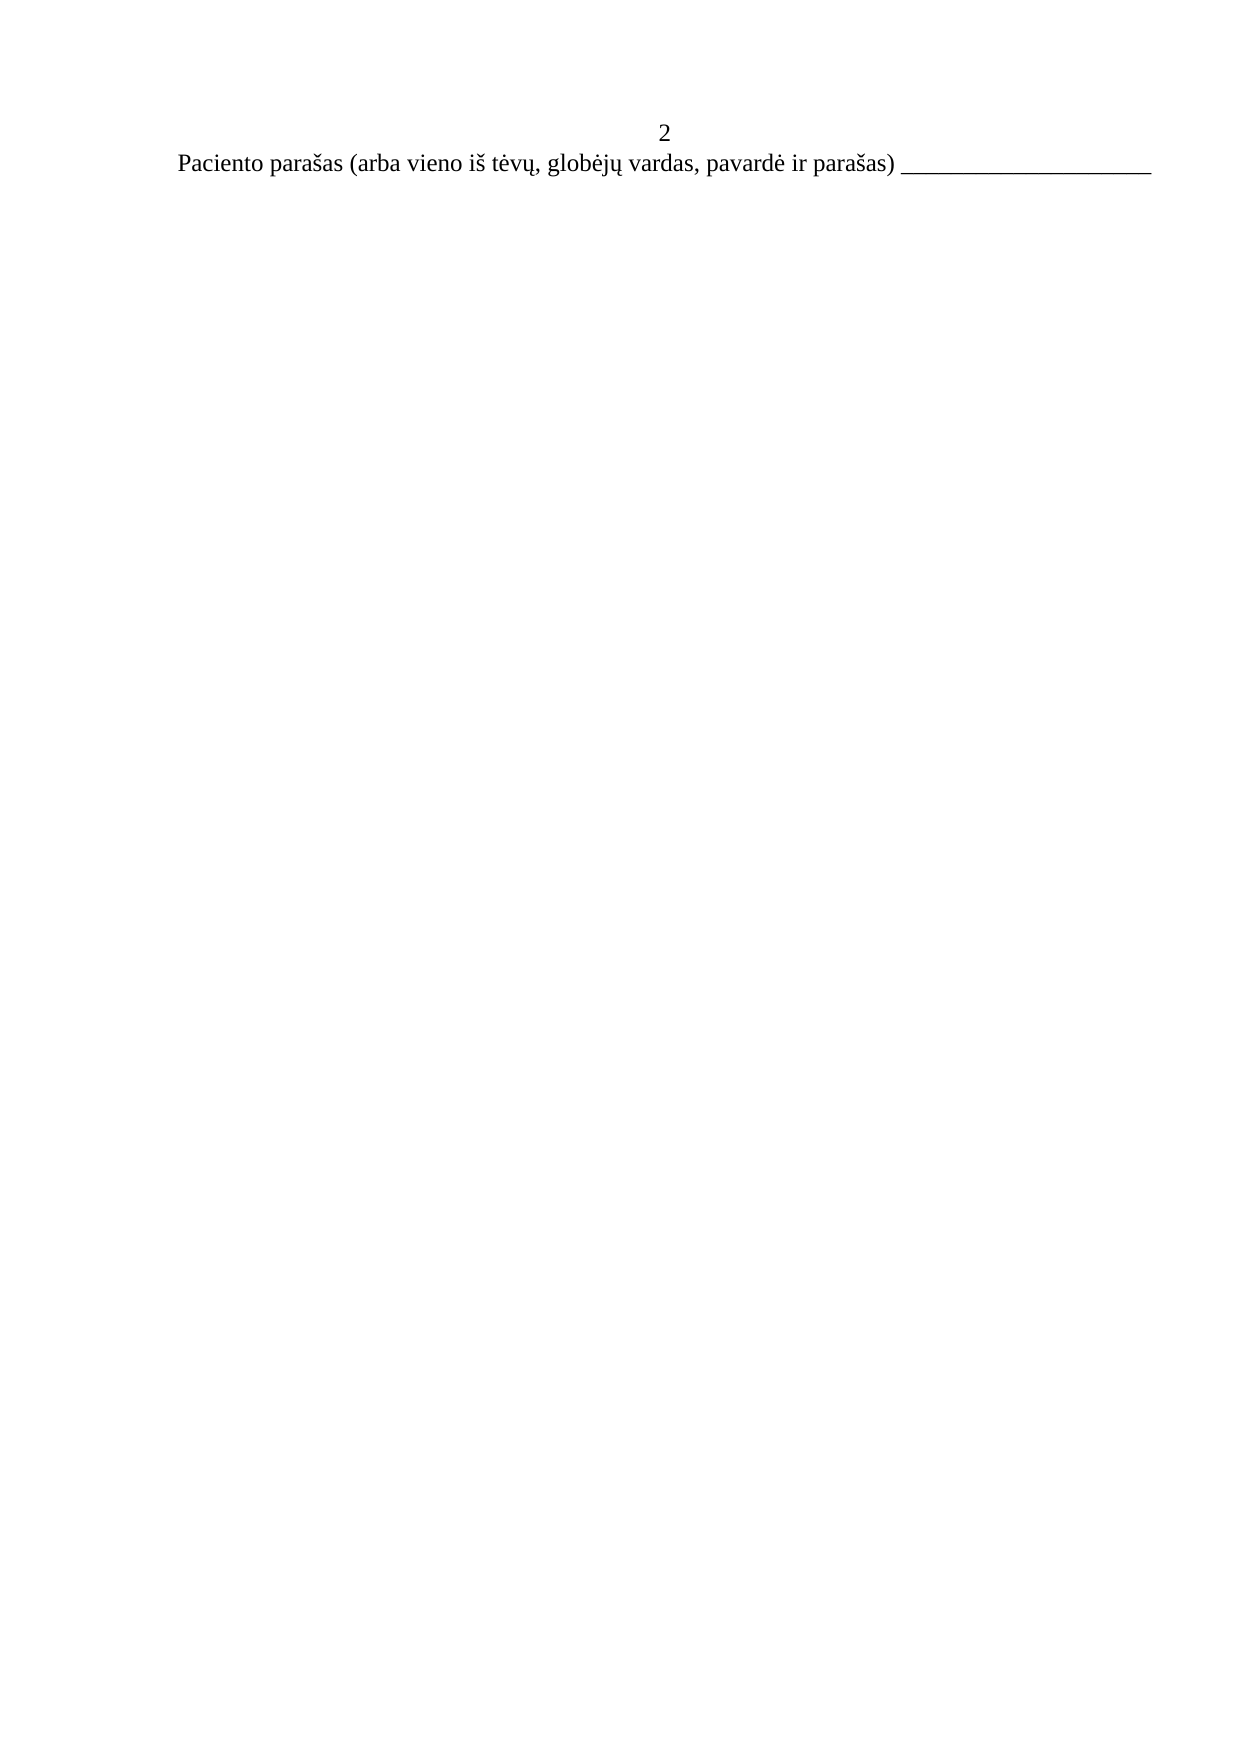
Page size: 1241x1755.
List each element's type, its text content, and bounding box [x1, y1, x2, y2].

text Paciento parašas (arba vieno iš tėvų, globėjų vardas, pavardė ir parašas) ____________________ [177, 148, 1152, 176]
